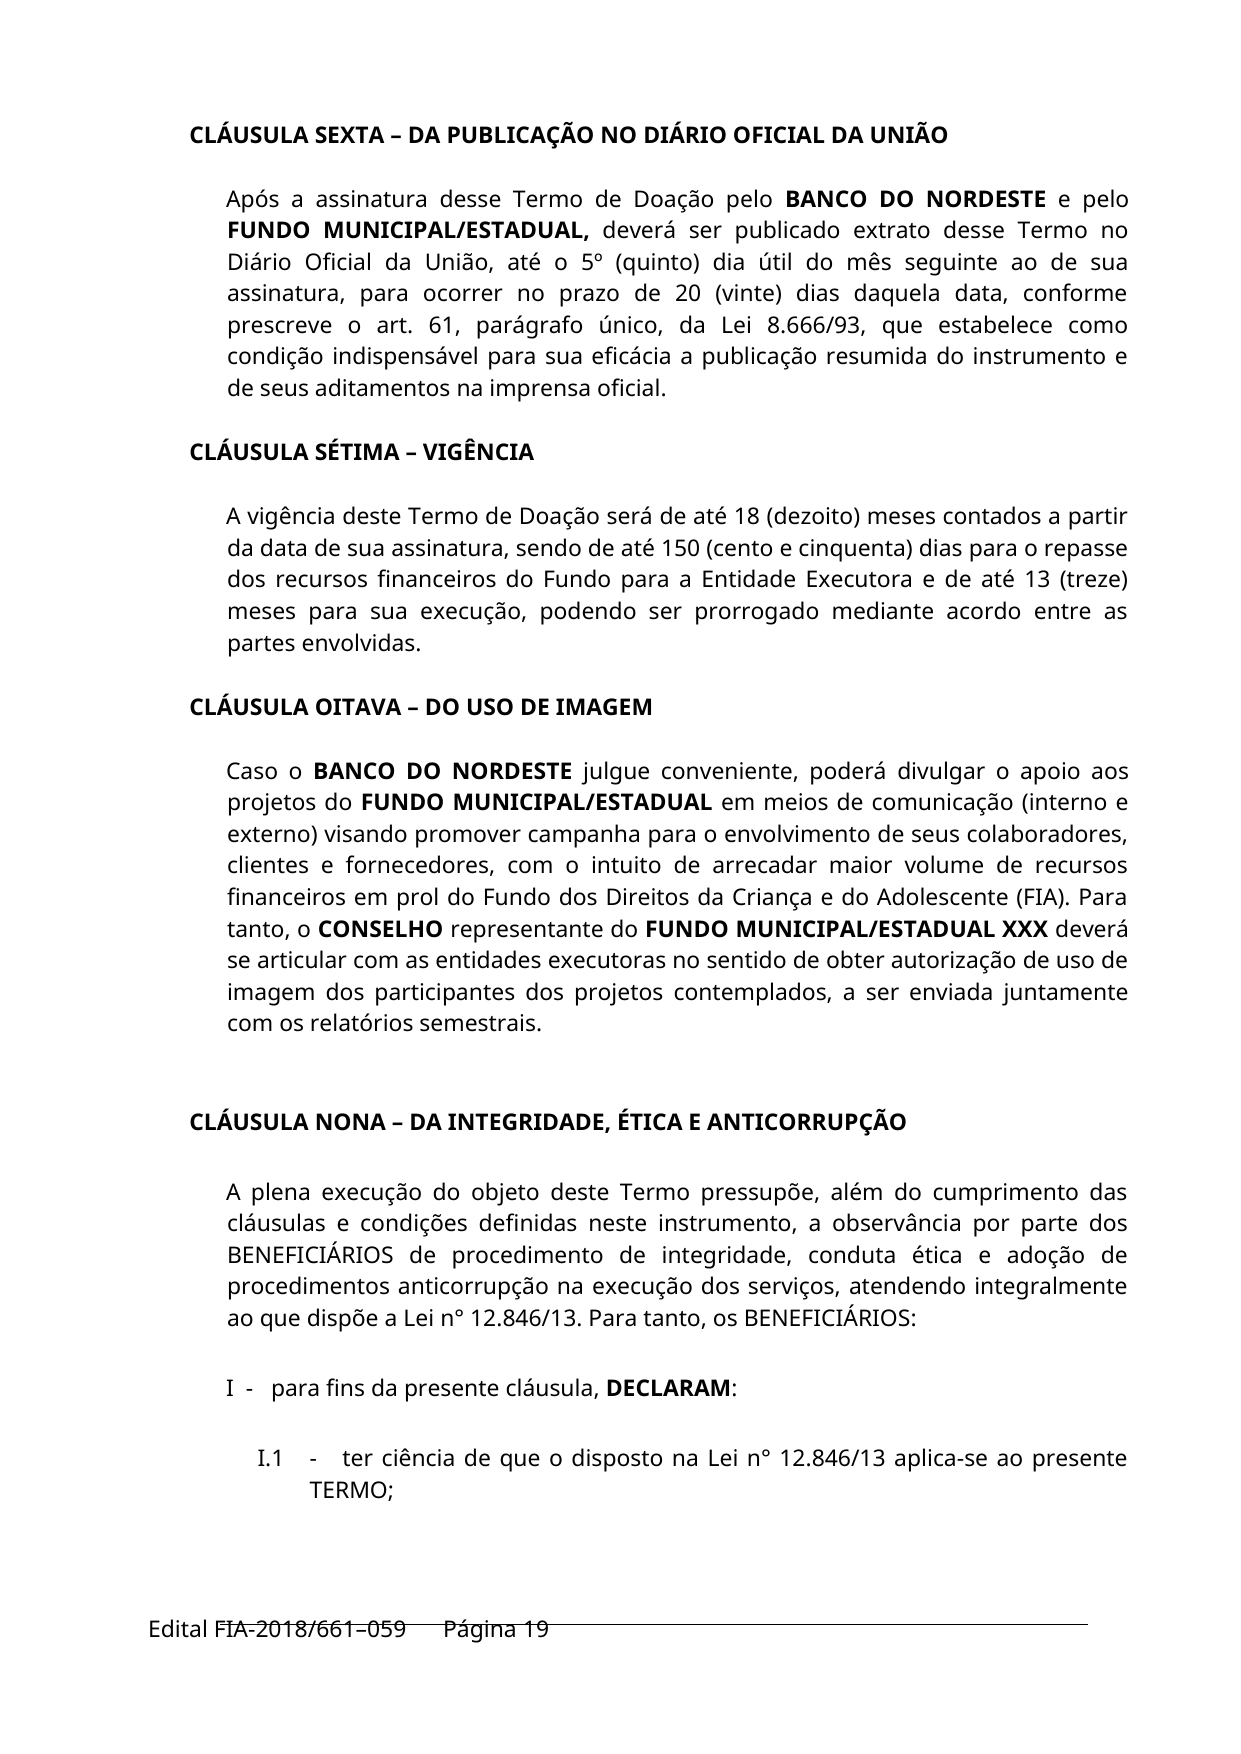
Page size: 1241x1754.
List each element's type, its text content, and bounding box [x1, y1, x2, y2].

text Caso o BANCO DO NORDESTE julgue conveniente, poderá divulgar o apoio aos projetos do FUNDO MUNICIPAL/ESTADUAL em meios de comunicação (interno e externo) visando promover campanha para o envolvimento de seus colaboradores, clientes e fornecedores, com o intuito de arrecadar maior volume de recursos financeiros em prol do Fundo dos Direitos da Criança e do Adolescente (FIA). Para tanto, o CONSELHO representante do FUNDO MUNICIPAL/ESTADUAL XXX deverá se articular com as entidades executoras no sentido de obter autorização de uso de imagem dos participantes dos projetos contemplados, a ser enviada juntamente com os relatórios semestrais. [226, 755, 1129, 1038]
subtitle CLÁUSULA SÉTIMA – VIGÊNCIA [189, 436, 1157, 467]
list - para fins da presente cláusula, DECLARAM: [226, 1372, 1155, 1403]
text Após a assinatura desse Termo de Doação pelo BANCO DO NORDESTE e pelo FUNDO MUNICIPAL/ESTADUAL, deverá ser publicado extrato desse Termo no Diário Oficial da União, até o 5º (quinto) dia útil do mês seguinte ao de sua assinatura, para ocorrer no prazo de 20 (vinte) dias daquela data, conforme prescreve o art. 61, parágrafo único, da Lei 8.666/93, que estabelece como condição indispensável para sua eficácia a publicação resumida do instrumento e de seus aditamentos na imprensa oficial. [226, 182, 1129, 403]
text A plena execução do objeto deste Termo pressupõe, além do cumprimento das cláusulas e condições definidas neste instrumento, a observância por parte dos BENEFICIÁRIOS de procedimento de integridade, conduta ética e adoção de procedimentos anticorrupção na execução dos serviços, atendendo integralmente ao que dispõe a Lei n° 12.846/13. Para tanto, os BENEFICIÁRIOS: [226, 1176, 1129, 1333]
subtitle CLÁUSULA NONA – DA INTEGRIDADE, ÉTICA E ANTICORRUPÇÃO [189, 1106, 1157, 1137]
subtitle CLÁUSULA OITAVA – DO USO DE IMAGEM [189, 691, 1157, 722]
subtitle CLÁUSULA SEXTA – DA PUBLICAÇÃO NO DIÁRIO OFICIAL DA UNIÃO [189, 118, 1157, 150]
text A vigência deste Termo de Doação será de até 18 (dezoito) meses contados a partir da data de sua assinatura, sendo de até 150 (cento e cinquenta) dias para o repasse dos recursos financeiros do Fundo para a Entidade Executora e de até 13 (treze) meses para sua execução, podendo ser prorrogado mediante acordo entre as partes envolvidas. [226, 500, 1129, 658]
list - ter ciência de que o disposto na Lei n° 12.846/13 aplica-se ao presente TERMO; [257, 1442, 1129, 1505]
